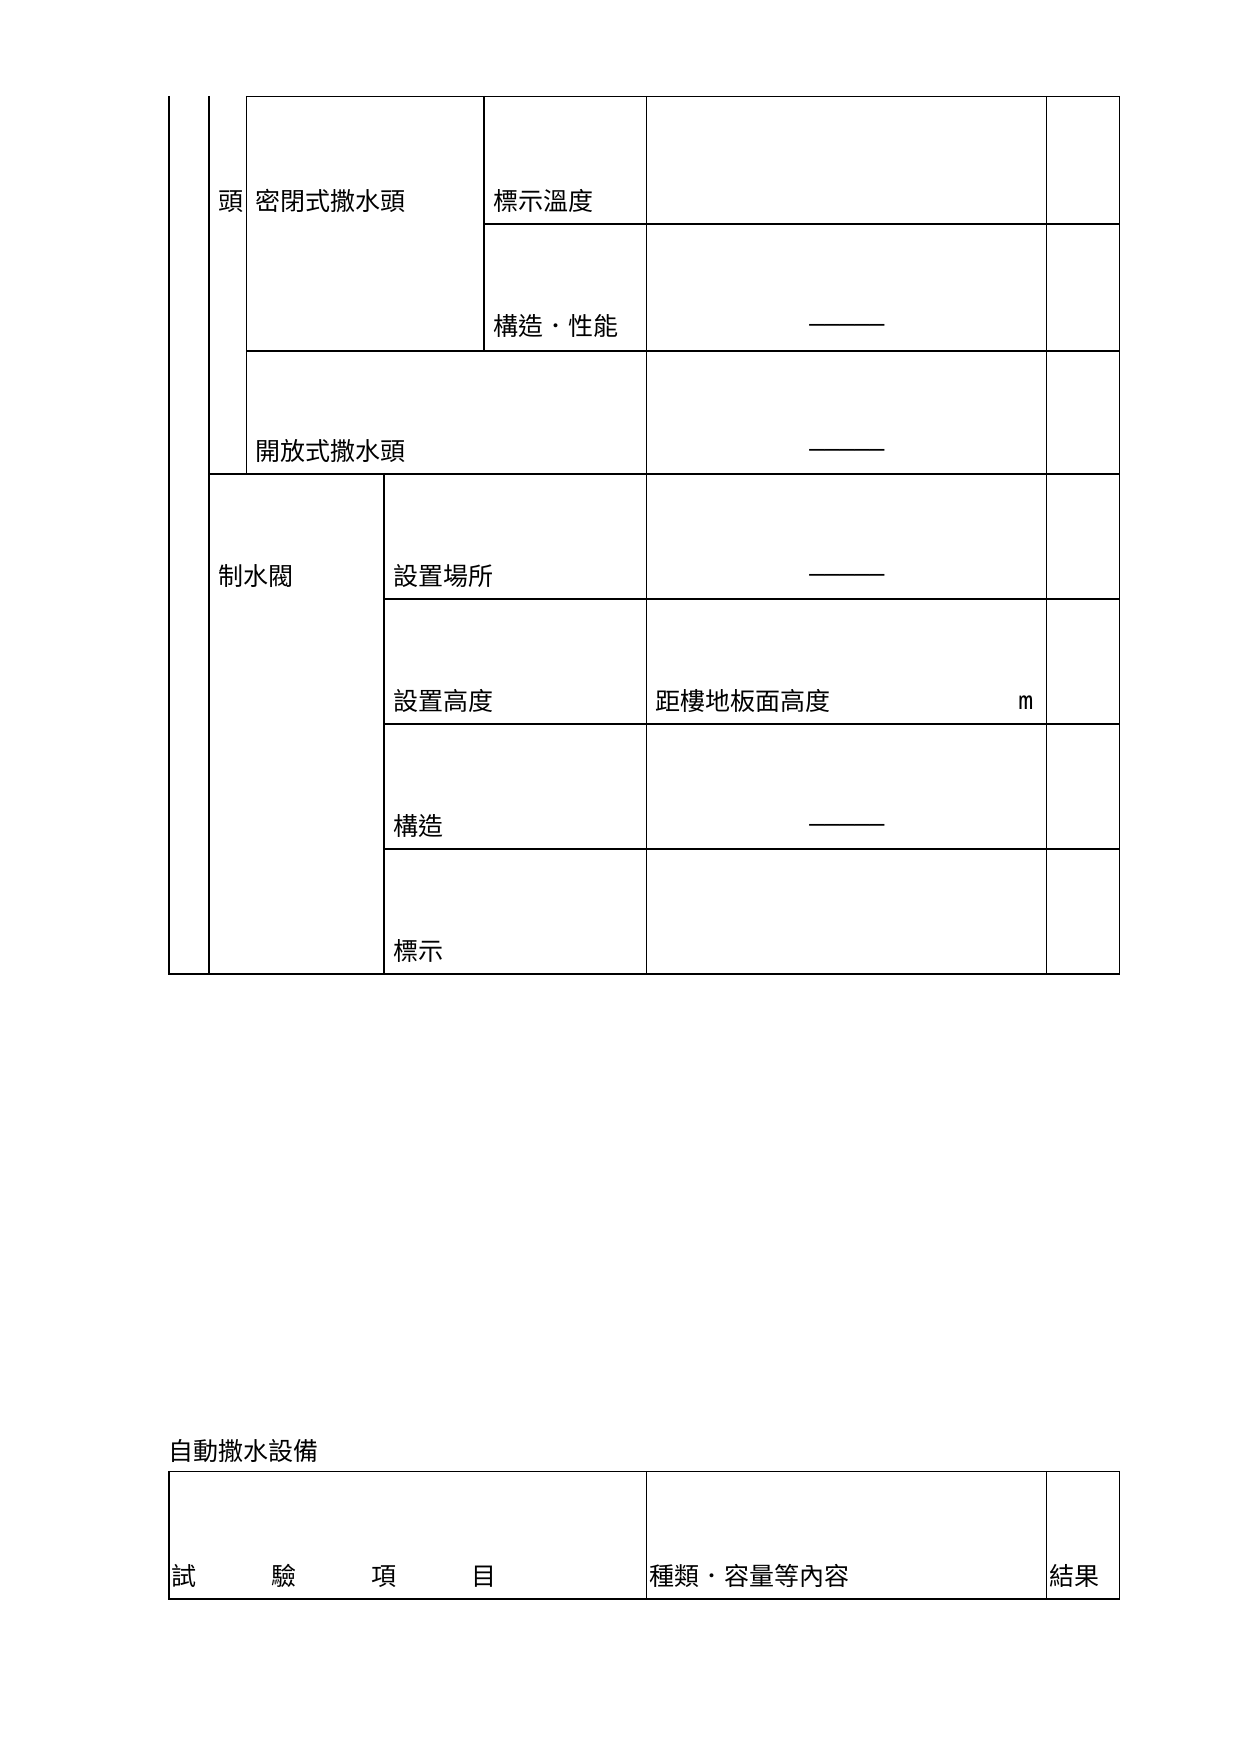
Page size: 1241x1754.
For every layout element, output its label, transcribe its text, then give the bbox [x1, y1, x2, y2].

table_cell ───── [647, 725, 1046, 848]
table_cell ───── [647, 225, 1046, 350]
table_cell [170, 723, 208, 848]
table_cell ───── [647, 475, 1046, 598]
table_cell [170, 848, 208, 973]
table_header 種類．容量等內容 [647, 1472, 1046, 1598]
table_cell [247, 848, 383, 973]
table_cell ───── [647, 352, 1046, 473]
table_cell 構造．性能 [485, 225, 646, 350]
table_cell 開放式撒水頭 [247, 352, 646, 473]
table_cell 標示溫度 [485, 97, 646, 223]
table_cell [210, 350, 246, 473]
table_cell 距樓地板面高度 m [647, 600, 1046, 723]
table_cell [170, 223, 208, 350]
table_cell [647, 850, 1046, 973]
table_cell [210, 223, 246, 350]
table_cell 設置高度 [385, 600, 646, 723]
text 自動撒水設備 [169, 1408, 1053, 1471]
table_cell 構造 [385, 725, 646, 848]
table_cell [170, 473, 208, 598]
table_cell [647, 97, 1046, 223]
table_header 結果 [1047, 1472, 1119, 1598]
table_cell [247, 723, 383, 848]
table_cell 標示 [385, 850, 646, 973]
table_cell 設置場所 [385, 475, 646, 598]
table_cell [1047, 725, 1119, 848]
table_cell [1047, 225, 1119, 350]
table_header 試 驗 項 目 [170, 1472, 646, 1598]
table_cell 密閉式撒水頭 [247, 97, 483, 350]
table_cell [210, 723, 247, 848]
table_cell [1047, 352, 1119, 473]
table_cell [170, 350, 208, 473]
table_cell [1047, 475, 1119, 598]
table_cell [170, 598, 208, 723]
table_cell [1047, 600, 1119, 723]
table_cell [210, 848, 247, 973]
table_cell [170, 96, 208, 223]
table_cell 制水閥 [210, 475, 383, 723]
table_cell 頭 [210, 96, 246, 223]
table_cell [1047, 97, 1119, 223]
table_cell [1047, 850, 1119, 973]
